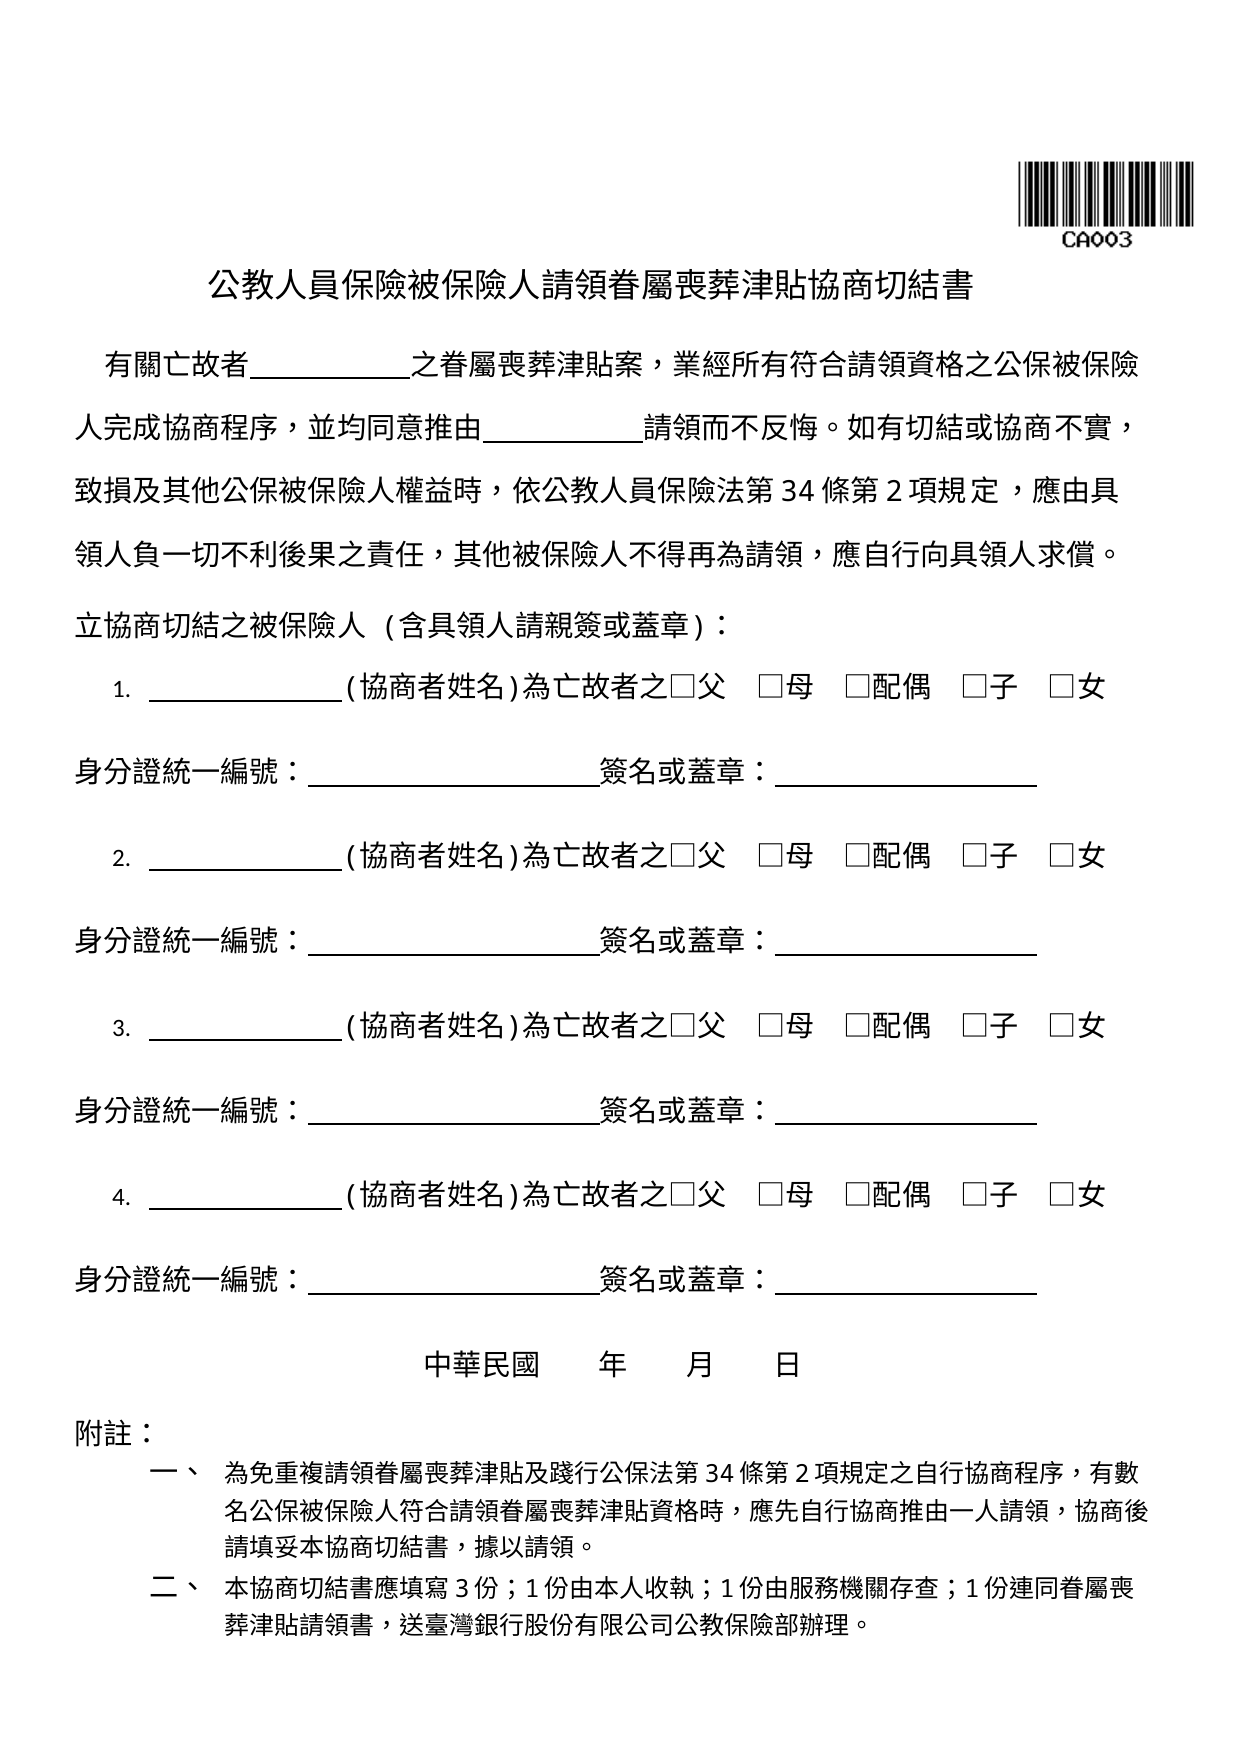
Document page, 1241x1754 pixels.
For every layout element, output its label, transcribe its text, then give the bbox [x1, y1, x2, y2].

text 身分證統一編號： 簽名或蓋章： [74, 918, 1152, 960]
list (協商者姓名)為亡故者之□父 □母 □配偶 □子 □女 [112, 833, 1152, 875]
list 本協商切結書應填寫3份；1份由本人收執；1份由服務機關存查；1份連同眷屬喪葬津貼請領書，送臺灣銀行股份有限公司公教保險部辦理。 [149, 1563, 1152, 1642]
list (協商者姓名)為亡故者之□父 □母 □配偶 □子 □女 [112, 664, 1152, 706]
text 中華民國 年 月 日 [74, 1341, 1152, 1383]
text 身分證統一編號： 簽名或蓋章： [74, 1087, 1152, 1129]
list 為免重複請領眷屬喪葬津貼及踐行公保法第34條第2項規定之自行協商程序，有數名公保被保險人符合請領眷屬喪葬津貼資格時，應先自行協商推由一人請領，協商後請填妥本協商切結書，據以請領。 [149, 1449, 1152, 1563]
text 立協商切結之被保險人 (含具領人請親簽或蓋章)： [697, 618, 1152, 641]
text 公教人員保險被保險人請領眷屬喪葬津貼協商切結書 [30, 259, 1152, 307]
text 立協商切結之被保險人 (含具領人請親簽或蓋章)： [74, 618, 390, 641]
list (協商者姓名)為亡故者之□父 □母 □配偶 □子 □女 [112, 1172, 1152, 1214]
text 有關亡故者 之眷屬喪葬津貼案，業經所有符合請領資格之公保被保險人完成協商程序，並均同意推由 請領而不反悔。如有切結或協商不實，致損及其他公保被保險人權益時，依公教人員保險法第34條第2項規定，應由具領人負一切不利後果之責任，其他被保險人不得再為請領，應自行向具領人求償。 [74, 341, 1139, 574]
text 身分證統一編號： 簽名或蓋章： [74, 1257, 1152, 1299]
text 立協商切結之被保險人 (含具領人請親簽或蓋章)： [388, 618, 699, 641]
text 身分證統一編號： 簽名或蓋章： [74, 748, 1152, 791]
list (協商者姓名)為亡故者之□父 □母 □配偶 □子 □女 [112, 1002, 1152, 1045]
text 附註： [74, 1426, 1152, 1449]
